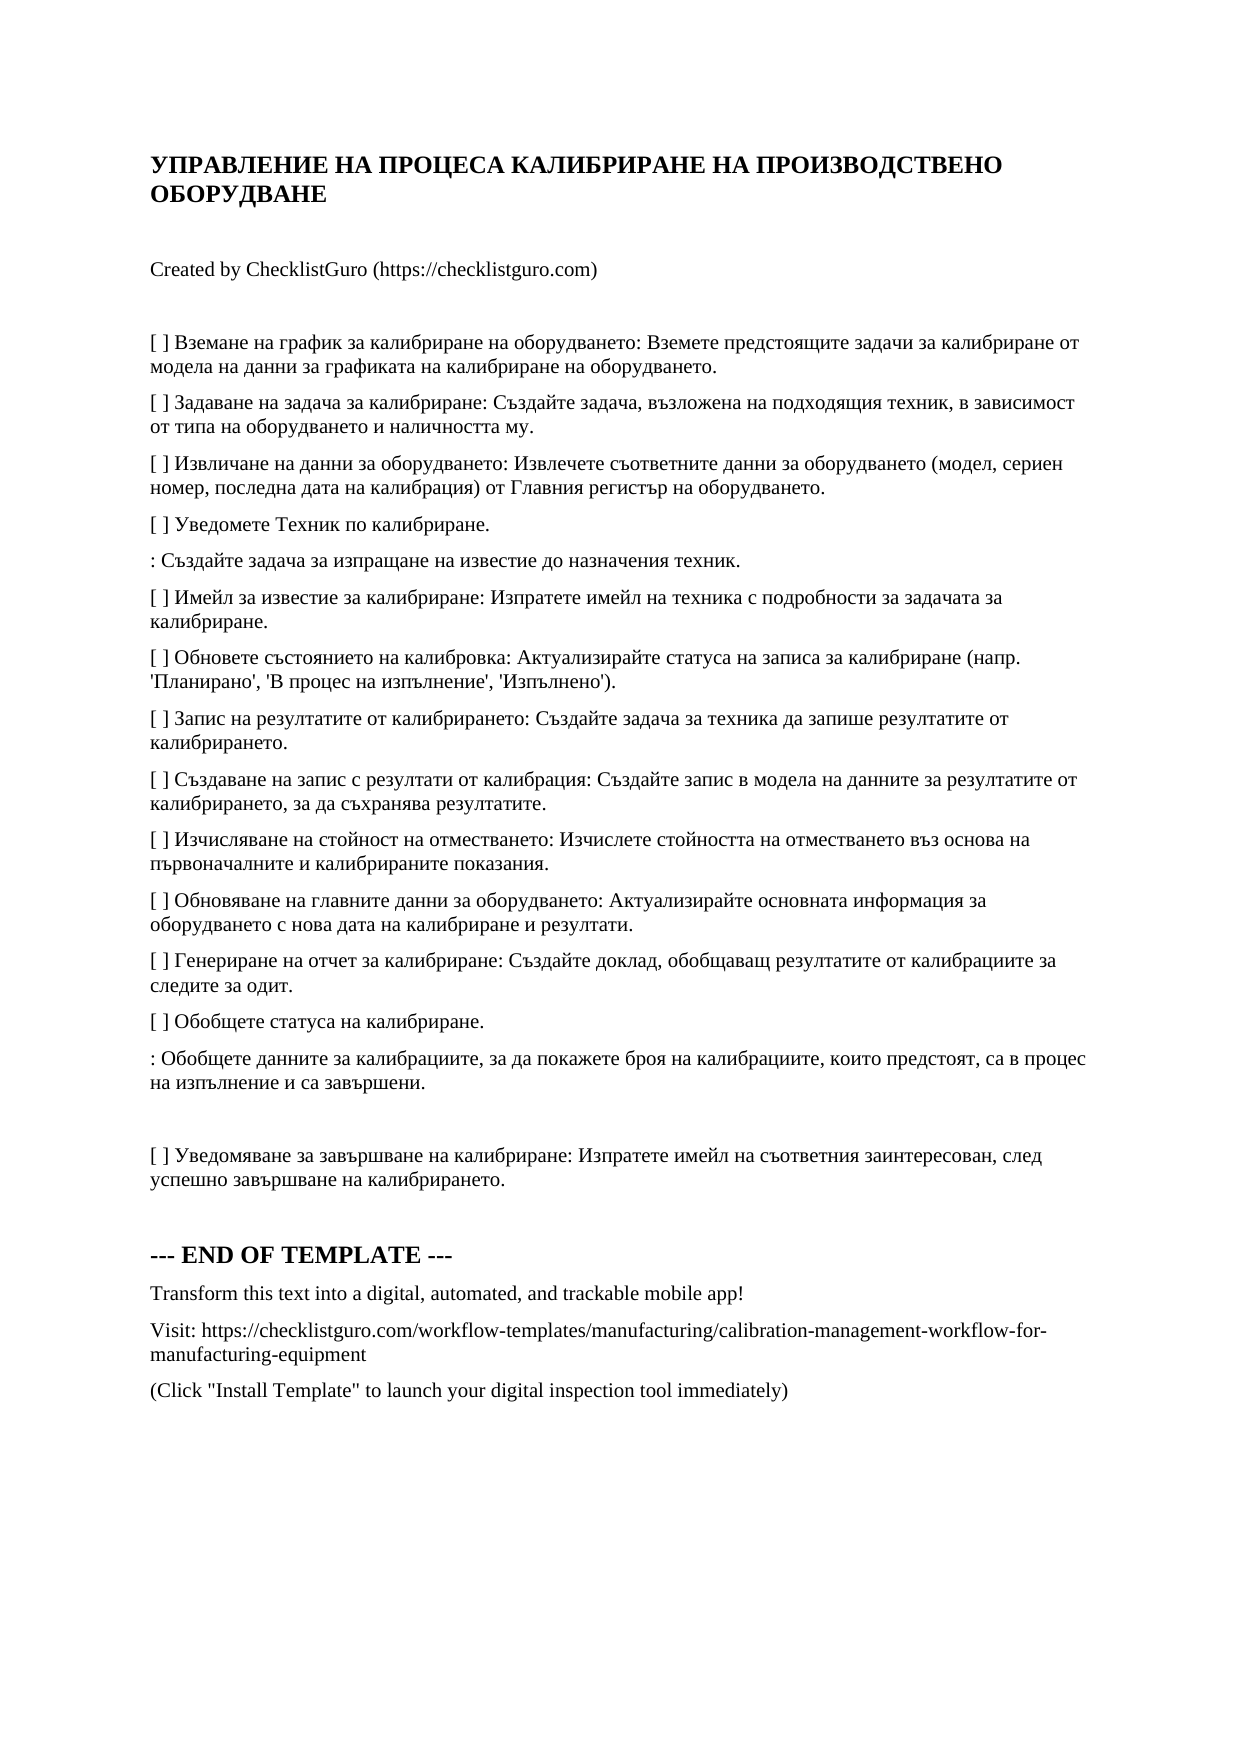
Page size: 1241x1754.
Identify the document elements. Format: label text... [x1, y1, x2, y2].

text (Click "Install Template" to launch your digital inspection tool immediately) [150, 1378, 1090, 1402]
text [ ] Уведомете Техник по калибриране. [150, 512, 1090, 536]
text Visit: https://checklistguro.com/workflow-templates/manufacturing/calibration-management-workflow-for-manufacturing-equipment [150, 1318, 1090, 1366]
text [ ] Вземане на график за калибриране на оборудването: Вземете предстоящите задачи за калибриране от модела на данни за графиката на калибриране на оборудването. [150, 330, 1090, 378]
text Transform this text into a digital, automated, and trackable mobile app! [150, 1281, 1090, 1305]
text [ ] Обновяване на главните данни за оборудването: Актуализирайте основната информация за оборудването с нова дата на калибриране и резултати. [150, 888, 1090, 936]
text [ ] Обобщете статуса на калибриране. [150, 1009, 1090, 1033]
text [ ] Задаване на задача за калибриране: Създайте задача, възложена на подходящия техник, в зависимост от типа на оборудването и наличността му. [150, 390, 1090, 438]
text [ ] Изчисляване на стойност на отместването: Изчислете стойността на отместването въз основа на първоначалните и калибрираните показания. [150, 827, 1090, 875]
text [ ] Обновете състоянието на калибровка: Актуализирайте статуса на записа за калибриране (напр. 'Планирано', 'В процес на изпълнение', 'Изпълнено'). [150, 645, 1090, 693]
text [ ] Генериране на отчет за калибриране: Създайте доклад, обобщаващ резултатите от калибрациите за следите за одит. [150, 948, 1090, 997]
text : Обобщете данните за калибрациите, за да покажете броя на калибрациите, които предстоят, са в процес на изпълнение и са завършени. [150, 1046, 1090, 1094]
text [ ] Извличане на данни за оборудването: Извлечете съответните данни за оборудването (модел, сериен номер, последна дата на калибрация) от Главния регистър на оборудването. [150, 451, 1090, 499]
text Created by ChecklistGuro (https://checklistguro.com) [150, 257, 1090, 281]
text [ ] Създаване на запис с резултати от калибрация: Създайте запис в модела на данните за резултатите от калибрирането, за да съхранява резултатите. [150, 767, 1090, 815]
text [ ] Имейл за известие за калибриране: Изпратете имейл на техника с подробности за задачата за калибриране. [150, 585, 1090, 633]
text [ ] Запис на резултатите от калибрирането: Създайте задача за техника да запише резултатите от калибрирането. [150, 706, 1090, 754]
text --- END OF TEMPLATE --- [150, 1240, 1090, 1269]
text [ ] Уведомяване за завършване на калибриране: Изпратете имейл на съответния заинтересован, след успешно завършване на калибрирането. [150, 1143, 1090, 1191]
text УПРАВЛЕНИЕ НА ПРОЦЕСА КАЛИБРИРАНЕ НА ПРОИЗВОДСТВЕНО ОБОРУДВАНЕ [150, 150, 1090, 207]
text : Създайте задача за изпращане на известие до назначения техник. [150, 548, 1090, 572]
